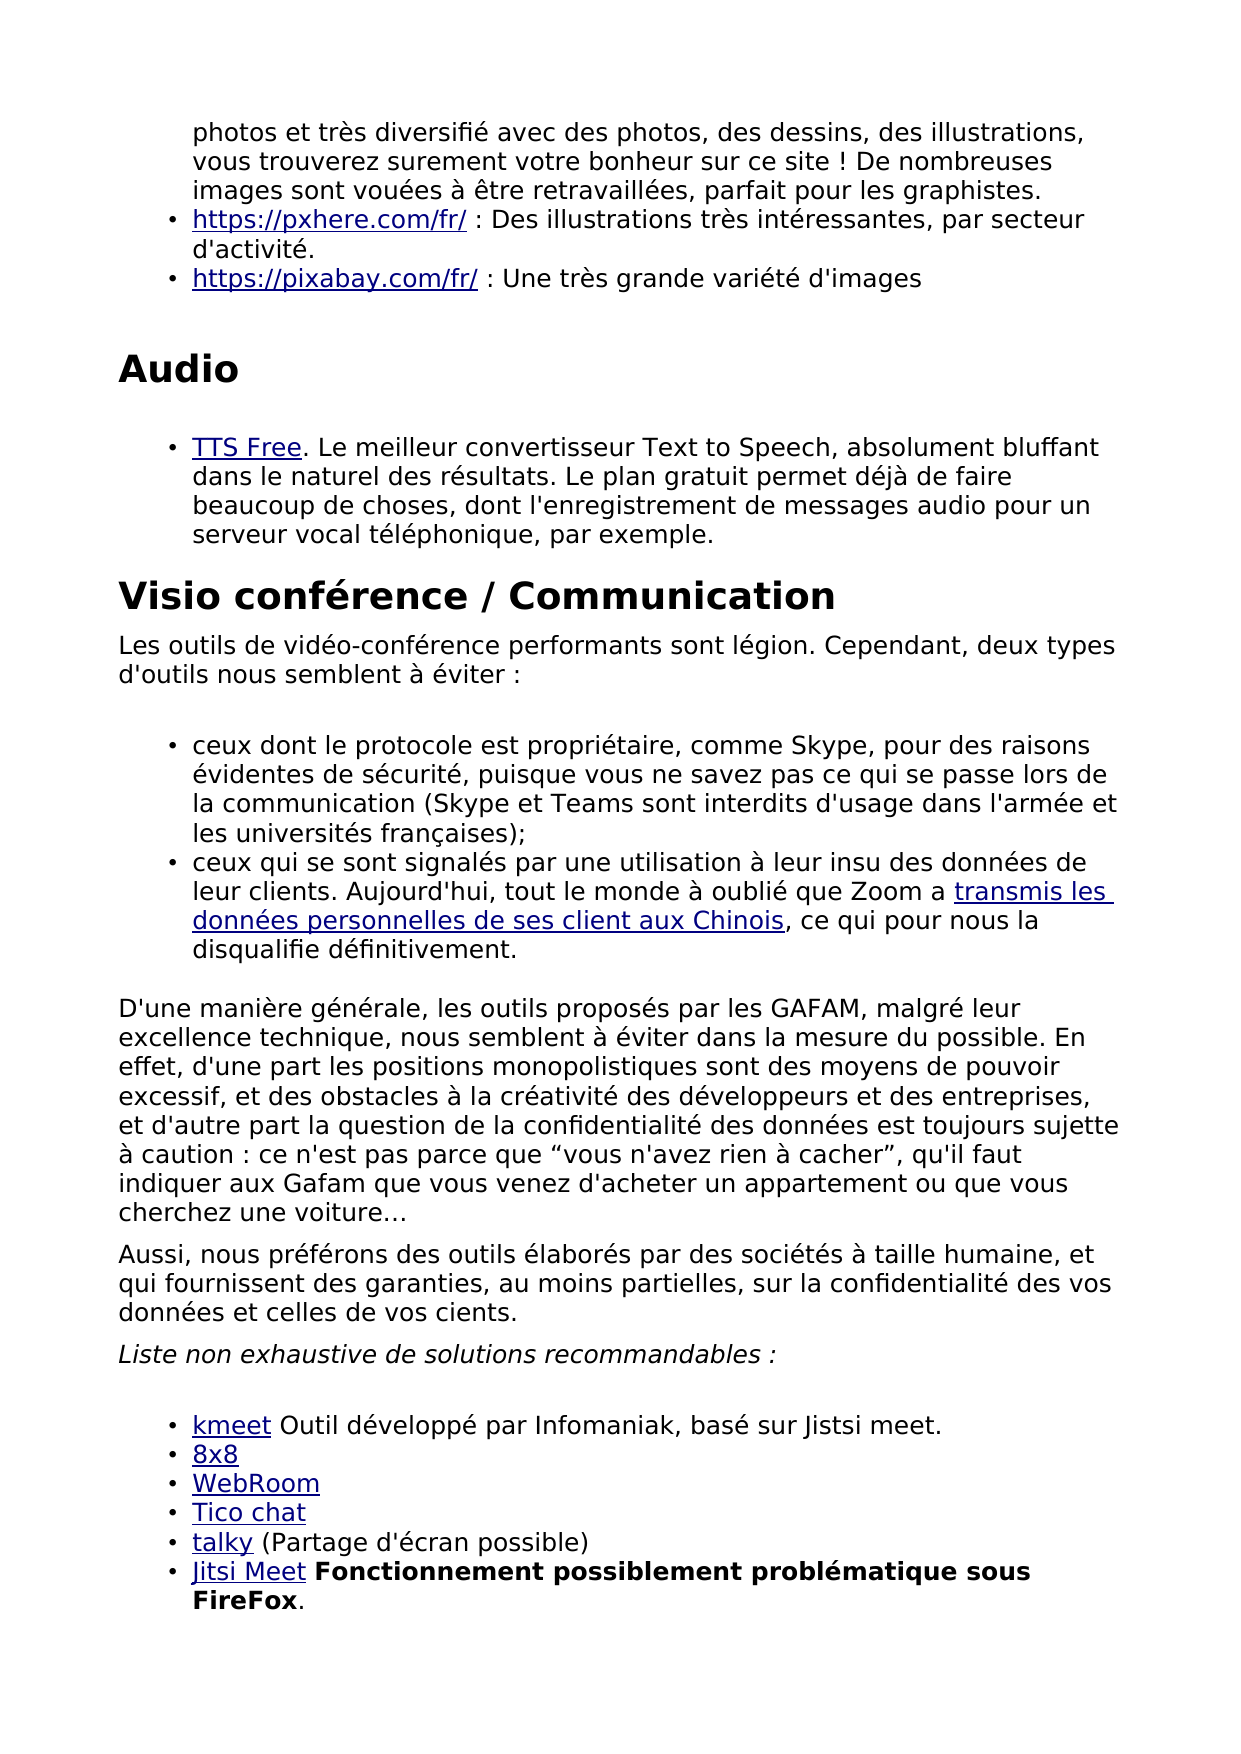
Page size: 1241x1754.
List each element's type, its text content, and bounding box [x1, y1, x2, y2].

list Tico chat [177, 1499, 1122, 1528]
text Aussi, nous préférons des outils élaborés par des sociétés à taille humaine, et qui fournissent des garanties, au moins partielles, sur la confidentialité des vos données et celles de vos cients. [118, 1240, 1122, 1327]
list TTS Free. Le meilleur convertisseur Text to Speech, absolument bluffant dans le naturel des résultats. Le plan gratuit permet déjà de faire beaucoup de choses, dont l'enregistrement de messages audio pour un serveur vocal téléphonique, par exemple. [177, 433, 1122, 550]
list ceux dont le protocole est propriétaire, comme Skype, pour des raisons évidentes de sécurité, puisque vous ne savez pas ce qui se passe lors de la communication (Skype et Teams sont interdits d'usage dans l'armée et les universités françaises); [177, 731, 1122, 848]
list talky (Partage d'écran possible) [177, 1528, 1122, 1557]
text Les outils de vidéo-conférence performants sont légion. Cependant, deux types d'outils nous semblent à éviter : [118, 631, 1122, 689]
list 8x8 [177, 1440, 1122, 1469]
list ceux qui se sont signalés par une utilisation à leur insu des données de leur clients. Aujourd'hui, tout le monde à oublié que Zoom a transmis les données personnelles de ses client aux Chinois, ce qui pour nous la disqualifie définitivement. [177, 848, 1122, 965]
list WebRoom [177, 1469, 1122, 1499]
subtitle Visio conférence / Communication [118, 575, 1122, 618]
list Jitsi Meet Fonctionnement possiblement problématique sous FireFox. [177, 1557, 1122, 1615]
subtitle Audio [118, 348, 1122, 391]
text Liste non exhaustive de solutions recommandables : [118, 1340, 1122, 1369]
list kmeet Outil développé par Infomaniak, basé sur Jistsi meet. [177, 1411, 1122, 1440]
text D'une manière générale, les outils proposés par les GAFAM, malgré leur excellence technique, nous semblent à éviter dans la mesure du possible. En effet, d'une part les positions monopolistiques sont des moyens de pouvoir excessif, et des obstacles à la créativité des développeurs et des entreprises, et d'autre part la question de la confidentialité des données est toujours sujette à caution : ce n'est pas parce que “vous n'avez rien à cacher”, qu'il faut indiquer aux Gafam que vous venez d'acheter un appartement ou que vous cherchez une voiture… [118, 994, 1122, 1227]
list https://pixabay.com/fr/ : Une très grande variété d'images [177, 264, 1122, 293]
list photos et très diversifié avec des photos, des dessins, des illustrations, vous trouverez surement votre bonheur sur ce site ! De nombreuses images sont vouées à être retravaillées, parfait pour les graphistes. [177, 118, 1122, 206]
list https://pxhere.com/fr/ : Des illustrations très intéressantes, par secteur d'activité. [177, 206, 1122, 264]
